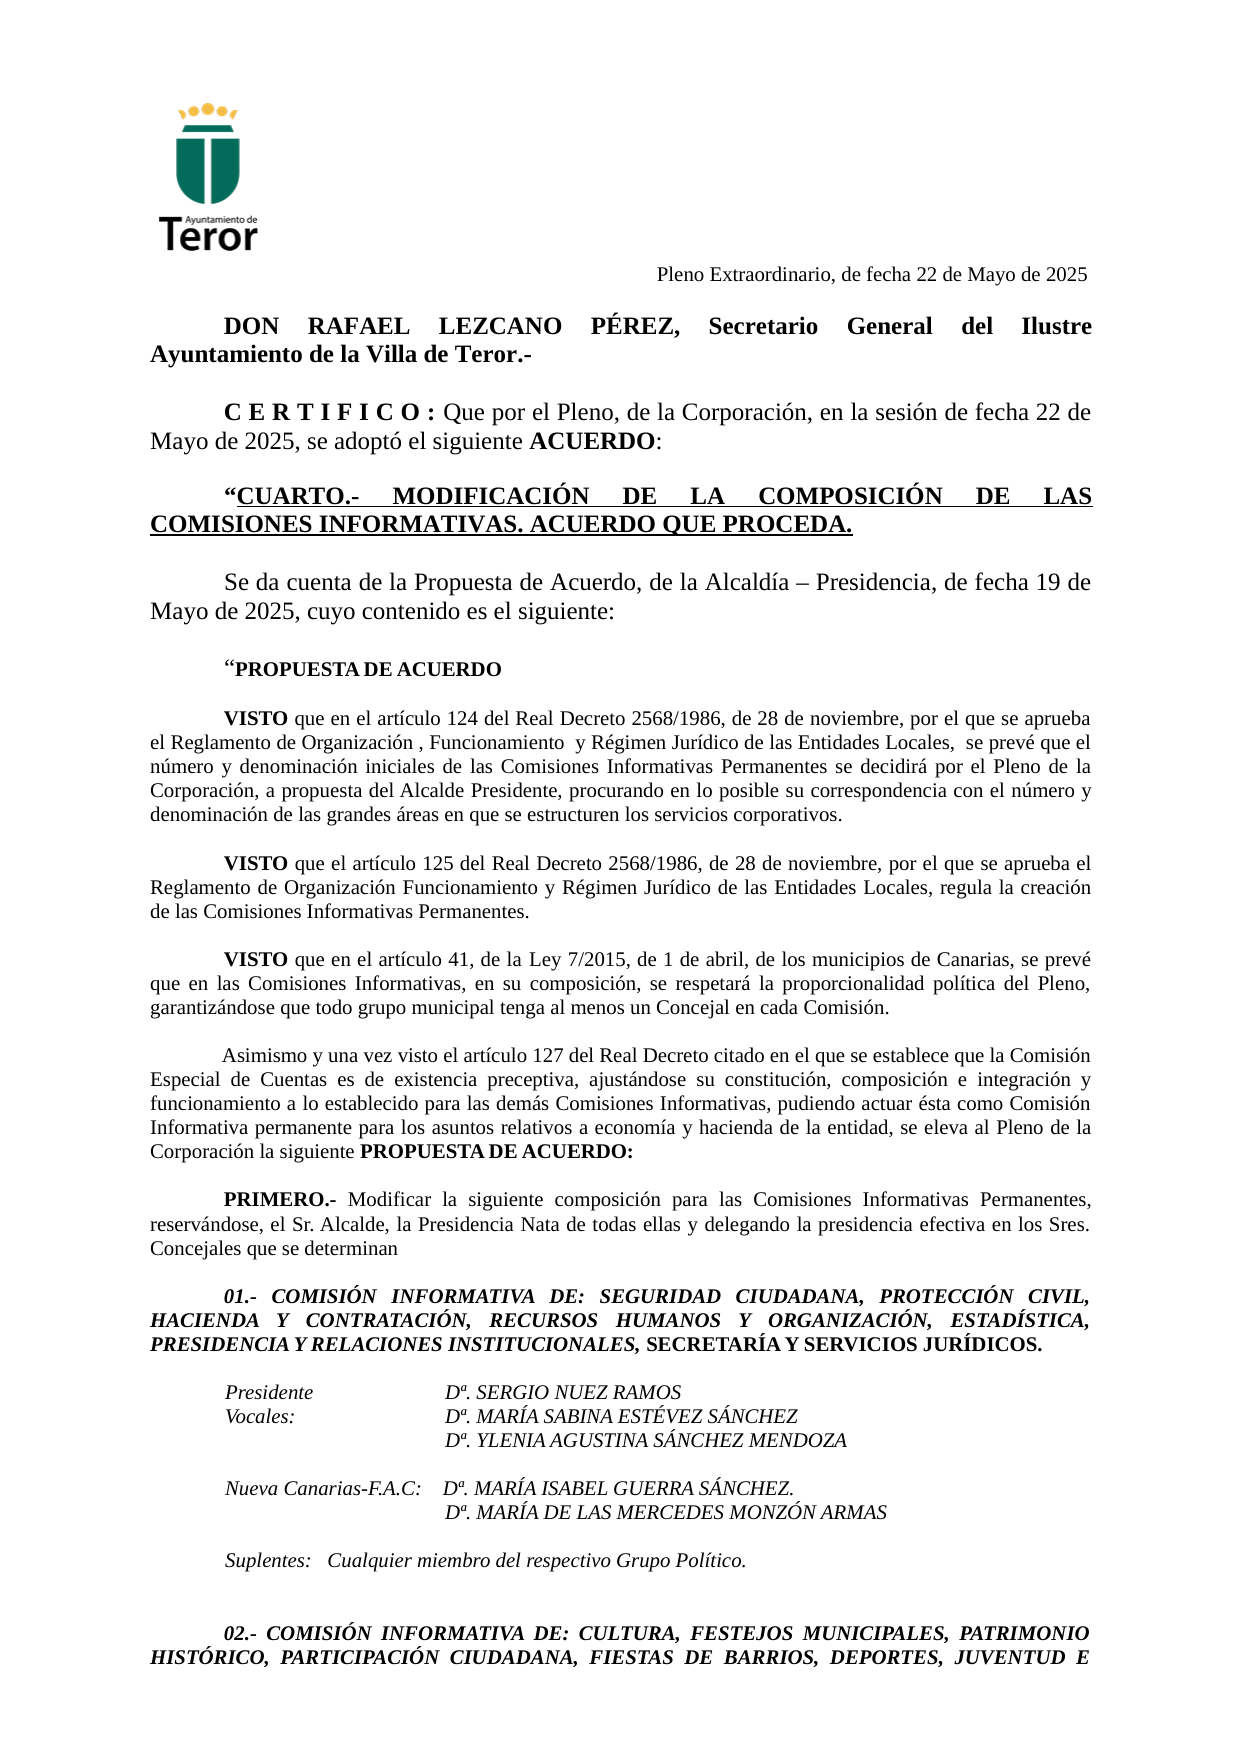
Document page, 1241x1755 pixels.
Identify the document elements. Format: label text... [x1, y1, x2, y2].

text VISTO que el artículo 125 del Real Decreto 2568/1986, de 28 de noviembre, por el que se aprueba el Reglamento de Organización Funcionamiento y Régimen Jurídico de las Entidades Locales, regula la creación de las Comisiones Informativas Permanentes. [150, 851, 1093, 923]
text Se da cuenta de la Propuesta de Acuerdo, de la Alcaldía – Presidencia, de fecha 19 de Mayo de 2025, cuyo contenido es el siguiente: [150, 567, 1093, 624]
text DON RAFAEL LEZCANO PÉREZ, Secretario General del Ilustre Ayuntamiento de la Villa de Teror.- [150, 311, 1093, 368]
text Vocales: Dª. MARÍA SABINA ESTÉVEZ SÁNCHEZ [150, 1404, 1093, 1428]
text Nueva Canarias-F.A.C: Dª. MARÍA ISABEL GUERRA SÁNCHEZ. [150, 1476, 1093, 1500]
text Dª. YLENIA AGUSTINA SÁNCHEZ MENDOZA [370, 1428, 1093, 1452]
text Suplentes: Cualquier miembro del respectivo Grupo Político. [150, 1548, 1093, 1572]
text “CUARTO.- MODIFICACIÓN DE LA COMPOSICIÓN DE LAS COMISIONES INFORMATIVAS. ACUERDO QUE PROCEDA. [150, 481, 1093, 538]
text 02.- COMISIÓN INFORMATIVA DE: CULTURA, FESTEJOS MUNICIPALES, PATRIMONIO HISTÓRICO, PARTICIPACIÓN CIUDADANA, FIESTAS DE BARRIOS, DEPORTES, JUVENTUD E [150, 1621, 1093, 1669]
text 01.- COMISIÓN INFORMATIVA DE: SEGURIDAD CIUDADANA, PROTECCIÓN CIVIL, HACIENDA Y CONTRATACIÓN, RECURSOS HUMANOS Y ORGANIZACIÓN, ESTADÍSTICA, PRESIDENCIA Y RELACIONES INSTITUCIONALES, SECRETARÍA Y SERVICIOS JURÍDICOS. [150, 1284, 1093, 1356]
text VISTO que en el artículo 124 del Real Decreto 2568/1986, de 28 de noviembre, por el que se aprueba el Reglamento de Organización , Funcionamiento y Régimen Jurídico de las Entidades Locales, se prevé que el número y denominación iniciales de las Comisiones Informativas Permanentes se decidirá por el Pleno de la Corporación, a propuesta del Alcalde Presidente, procurando en lo posible su correspondencia con el número y denominación de las grandes áreas en que se estructuren los servicios corporativos. [150, 706, 1093, 826]
text Presidente Dª. SERGIO NUEZ RAMOS [150, 1380, 1093, 1404]
text “PROPUESTA DE ACUERDO [150, 653, 1093, 682]
text PRIMERO.- Modificar la siguiente composición para las Comisiones Informativas Permanentes, reservándose, el Sr. Alcalde, la Presidencia Nata de todas ellas y delegando la presidencia efectiva en los Sres. Concejales que se determinan [150, 1187, 1093, 1259]
text VISTO que en el artículo 41, de la Ley 7/2015, de 1 de abril, de los municipios de Canarias, se prevé que en las Comisiones Informativas, en su composición, se respetará la proporcionalidad política del Pleno, garantizándose que todo grupo municipal tenga al menos un Concejal en cada Comisión. [150, 947, 1093, 1019]
text C E R T I F I C O : Que por el Pleno, de la Corporación, en la sesión de fecha 22 de Mayo de 2025, se adoptó el siguiente ACUERDO: [150, 397, 1093, 454]
text Asimismo y una vez visto el artículo 127 del Real Decreto citado en el que se establece que la Comisión Especial de Cuentas es de existencia preceptiva, ajustándose su constitución, composición e integración y funcionamiento a lo establecido para las demás Comisiones Informativas, pudiendo actuar ésta como Comisión Informativa permanente para los asuntos relativos a economía y hacienda de la entidad, se eleva al Pleno de la Corporación la siguiente PROPUESTA DE ACUERDO: [150, 1043, 1093, 1163]
text Dª. MARÍA DE LAS MERCEDES MONZÓN ARMAS [150, 1500, 1093, 1524]
